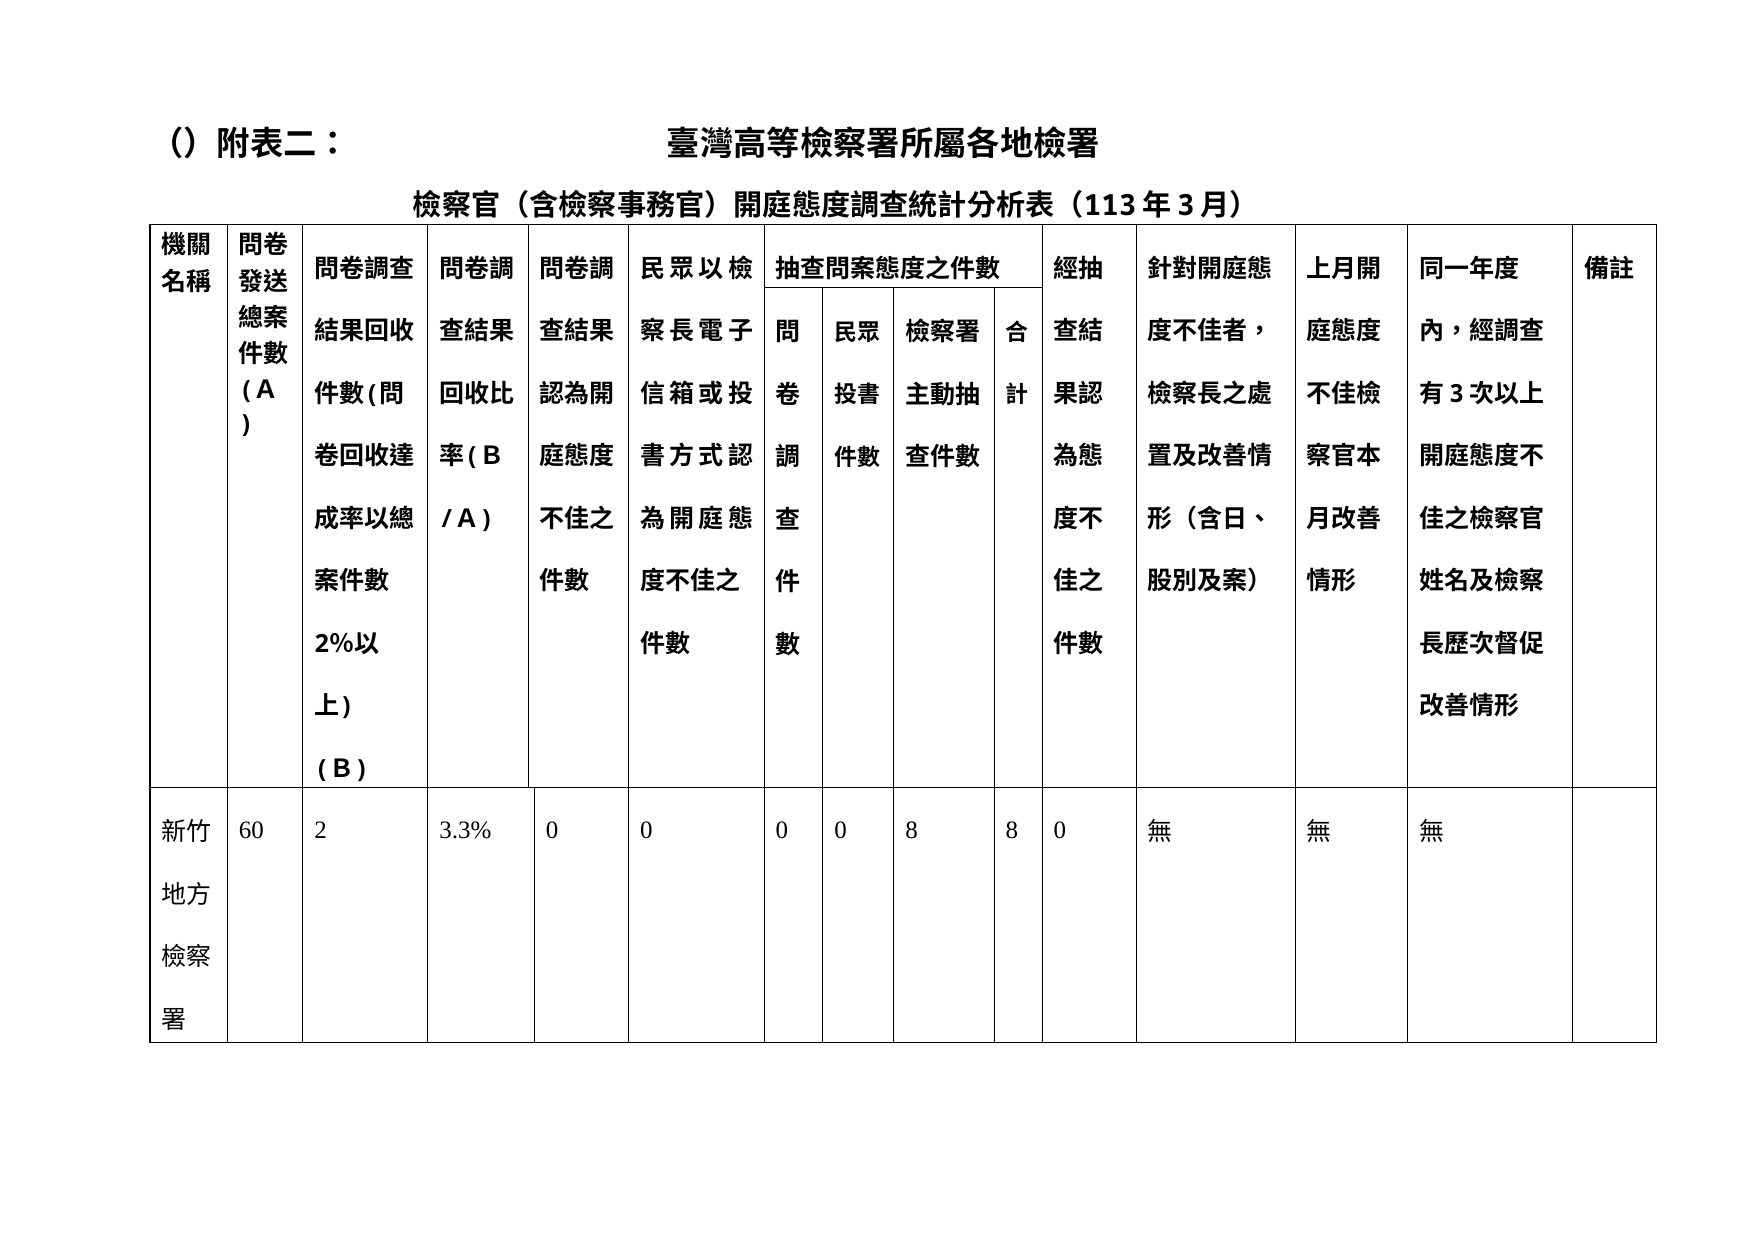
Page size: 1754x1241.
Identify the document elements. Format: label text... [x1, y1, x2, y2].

table_header 問卷調查結果認為開庭態度 不佳之件數 [529, 225, 628, 787]
table_cell 3.3% [428, 788, 534, 1042]
table_header 針對開庭態度不佳者，檢察長之處置及改善情形（含日、股別及案） [1137, 225, 1295, 787]
table_cell 0 [629, 788, 764, 1042]
table_header 問卷發送總案件數 (Ａ) [228, 225, 302, 787]
table_cell 0 [765, 788, 822, 1042]
table_cell 無 [1137, 788, 1295, 1042]
table_header 抽查問案態度之件數 [765, 225, 1042, 287]
table_cell 無 [1408, 788, 1572, 1042]
table_cell 2 [303, 788, 427, 1042]
table_cell 合計 [995, 288, 1042, 787]
table_cell 0 [823, 788, 893, 1042]
table_header 問卷調查結果回收比率(Ｂ/Ａ) [428, 225, 528, 787]
table_header 機關名稱 [151, 225, 227, 787]
table_cell 檢察署主動抽查件數 [894, 288, 994, 787]
table_cell 8 [995, 788, 1042, 1042]
table_header 問卷調查結果回收件數(問卷回收達成率以總案件數2％以上) (Ｂ) [303, 225, 427, 787]
table_header 民眾以檢察長電子信箱或投書方式認為開庭態度不佳之 件數 [629, 225, 764, 787]
table_cell 8 [894, 788, 994, 1042]
table_cell 0 [535, 788, 628, 1042]
text 檢察官（含檢察事務官）開庭態度調查統計分析表（113年3月） [150, 161, 1638, 224]
table_cell 60 [228, 788, 302, 1042]
table_header 經抽查結果認為態度不佳之件數 [1043, 225, 1136, 787]
table_header 上月開庭態度不佳檢察官本月改善情形 [1296, 225, 1407, 787]
table_header 同一年度內，經調查有3次以上開庭態度不佳之檢察官姓名及檢察長歷次督促改善情形 [1408, 225, 1572, 787]
text （）附表二： 臺灣高等檢察署所屬各地檢署 [150, 99, 1638, 161]
table_cell 民眾投書件數 [823, 288, 893, 787]
table_cell 問卷調查件數 [765, 288, 822, 787]
table_cell 無 [1296, 788, 1407, 1042]
table_cell 新竹地方檢察署 [151, 788, 227, 1042]
table_cell 0 [1043, 788, 1136, 1042]
table_header 備註 [1573, 225, 1656, 787]
table_cell [1573, 788, 1656, 1042]
